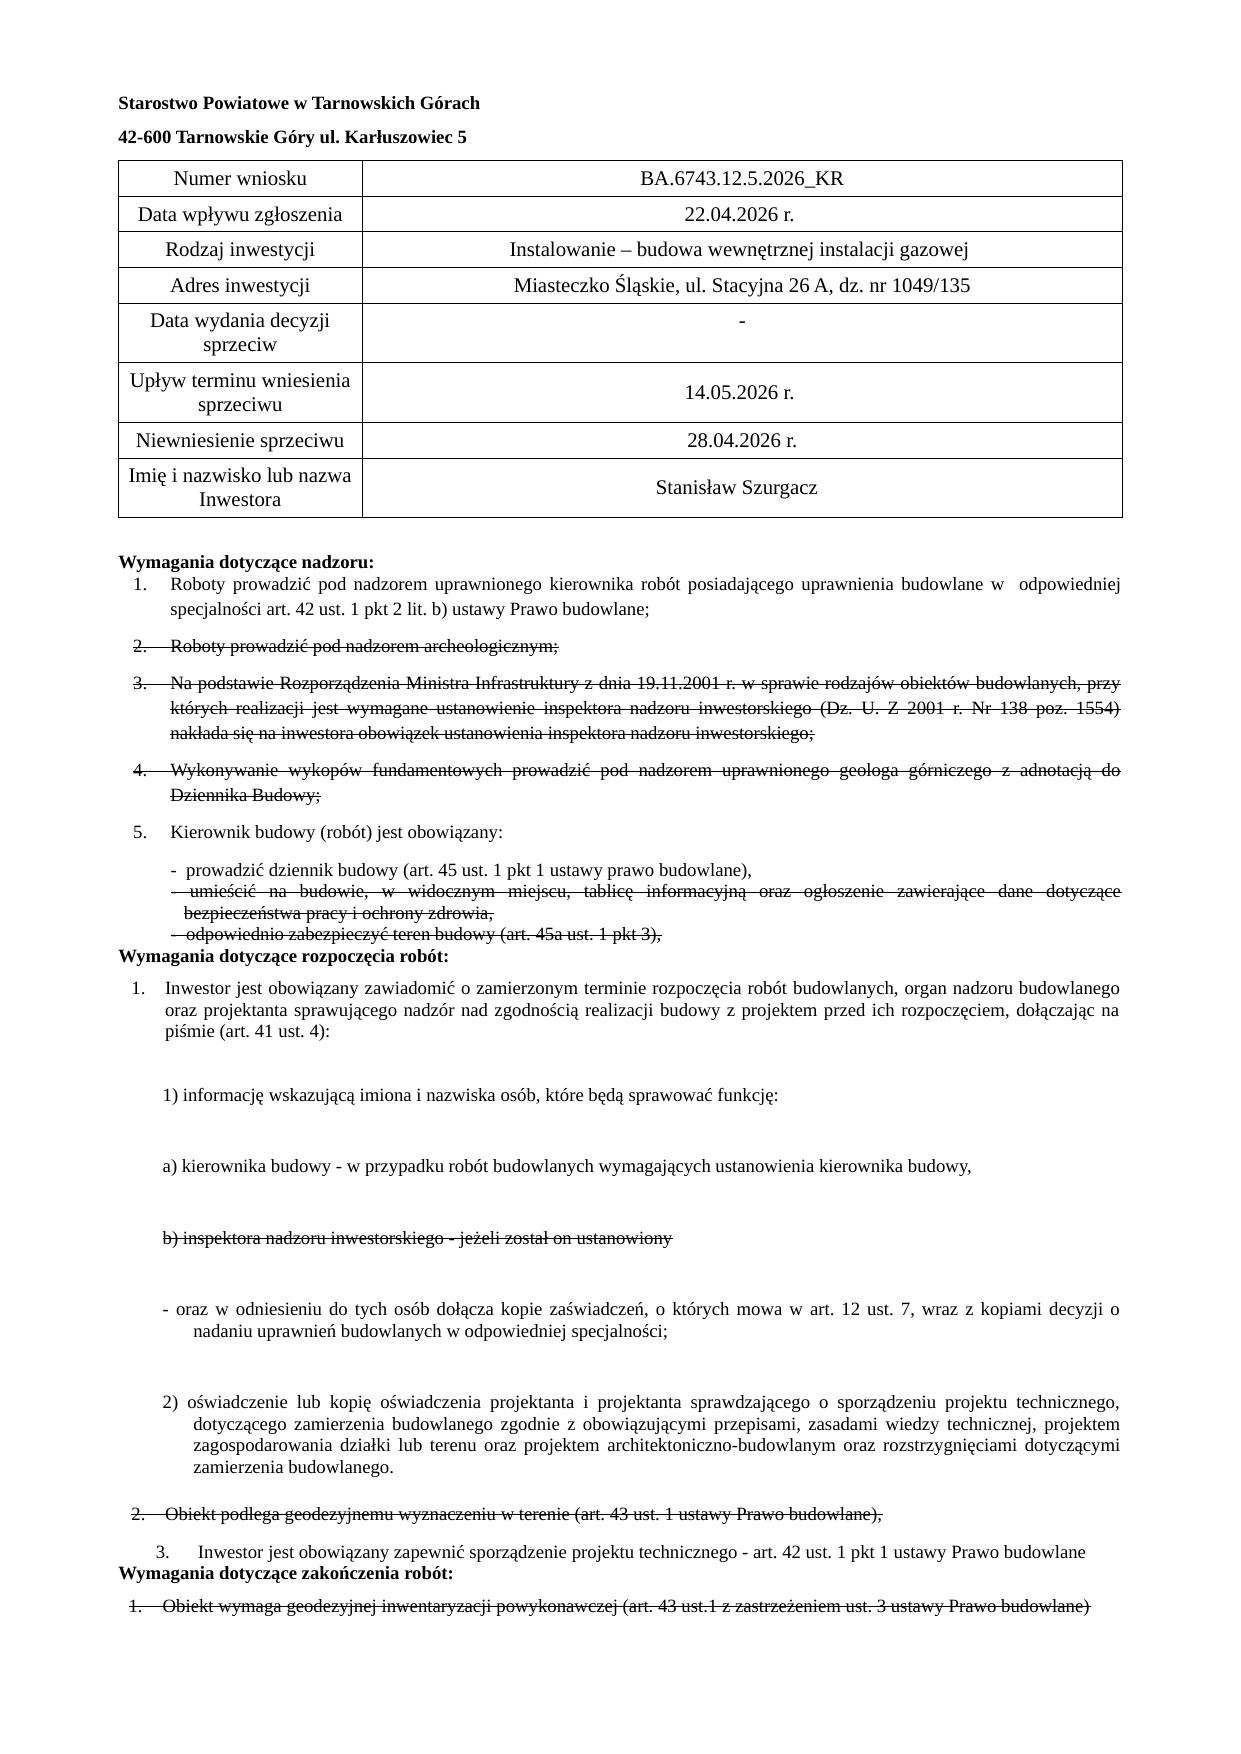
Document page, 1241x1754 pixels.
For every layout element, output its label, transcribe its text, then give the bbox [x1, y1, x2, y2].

table_cell Instalowanie – budowa wewnętrznej instalacji gazowej [363, 232, 1122, 267]
table_cell Miasteczko Śląskie, ul. Stacyjna 26 A, dz. nr 1049/135 [363, 268, 1122, 302]
table_cell Adres inwestycji [119, 268, 362, 302]
table_cell 14.05.2026 r. [363, 363, 1122, 422]
text Starostwo Powiatowe w Tarnowskich Górach [118, 92, 1122, 113]
table_cell - [363, 304, 1122, 362]
table_cell 22.04.2026 r. [363, 197, 1122, 231]
table_cell Stanisław Szurgacz [363, 459, 1122, 517]
table_cell Imię i nazwisko lub nazwa Inwestora [119, 459, 362, 517]
text - oraz w odniesieniu do tych osób dołącza kopie zaświadczeń, o których mowa w art. 12 ust. 7, wraz z kopiami decyzji o nadaniu uprawnień budowlanych w odpowiedniej specjalności; [162, 1298, 1122, 1341]
table_header Numer wniosku [119, 161, 362, 196]
table_cell 28.04.2026 r. [363, 423, 1122, 457]
text - umieścić na budowie, w widocznym miejscu, tablicę informacyjną oraz ogłoszenie zawierające dane dotyczące bezpieczeństwa pracy i ochrony zdrowia, [171, 893, 1122, 923]
list Roboty prowadzić pod nadzorem archeologicznym; [133, 635, 1122, 657]
table_cell Niewniesienie sprzeciwu [119, 423, 362, 457]
text Wymagania dotyczące nadzoru: [118, 551, 1122, 573]
text 1) informację wskazującą imiona i nazwiska osób, które będą sprawować funkcję: [162, 1083, 1122, 1105]
text Wymagania dotyczące zakończenia robót: [118, 1562, 1122, 1584]
table_cell Data wpływu zgłoszenia [119, 197, 362, 231]
text 42-600 Tarnowskie Góry ul. Karłuszowiec 5 [118, 126, 1122, 147]
text - odpowiednio zabezpieczyć teren budowy (art. 45a ust. 1 pkt 3), [170, 923, 1122, 945]
list Na podstawie Rozporządzenia Ministra Infrastruktury z dnia 19.11.2001 r. w sprawie rodzajów obiektów budowlanych, przy których realizacji jest wymagane ustanowienie inspektora nadzoru inwestorskiego (Dz. U. Z 2001 r. Nr 138 poz. 1554) nakłada się na inwestora obowiązek ustanowienia inspektora nadzoru inwestorskiego; [133, 672, 1122, 743]
list Wykonywanie wykopów fundamentowych prowadzić pod nadzorem uprawnionego geologa górniczego z adnotacją do Dziennika Budowy; [133, 759, 1122, 806]
list Obiekt podlega geodezyjnemu wyznaczeniu w terenie (art. 43 ust. 1 ustawy Prawo budowlane), [131, 1502, 1122, 1524]
table_cell Rodzaj inwestycji [119, 232, 362, 267]
text 2) oświadczenie lub kopię oświadczenia projektanta i projektanta sprawdzającego o sporządzeniu projektu technicznego, dotyczącego zamierzenia budowlanego zgodnie z obowiązującymi przepisami, zasadami wiedzy technicznej, projektem zagospodarowania działki lub terenu oraz projektem architektoniczno-budowlanym oraz rozstrzygnięciami dotyczącymi zamierzenia budowlanego. [162, 1391, 1122, 1477]
text - prowadzić dziennik budowy (art. 45 ust. 1 pkt 1 ustawy prawo budowlane), [170, 858, 1122, 880]
table_cell Upływ terminu wniesienia sprzeciwu [119, 363, 362, 422]
list Roboty prowadzić pod nadzorem uprawnionego kierownika robót posiadającego uprawnienia budowlane w odpowiedniej specjalności art. 42 ust. 1 pkt 2 lit. b) ustawy Prawo budowlane; [133, 573, 1122, 619]
table_cell Data wydania decyzji sprzeciw [119, 304, 362, 362]
list Inwestor jest obowiązany zawiadomić o zamierzonym terminie rozpoczęcia robót budowlanych, organ nadzoru budowlanego oraz projektanta sprawującego nadzór nad zgodnością realizacji budowy z projektem przed ich rozpoczęciem, dołączając na piśmie (art. 41 ust. 4): [131, 977, 1122, 1042]
text - umieścić na budowie, w widocznym miejscu, tablicę informacyjną oraz ogłoszenie zawierające dane dotyczące bezpieczeństwa pracy i ochrony zdrowia, [171, 880, 1122, 892]
list Inwestor jest obowiązany zapewnić sporządzenie projektu technicznego - art. 42 ust. 1 pkt 1 ustawy Prawo budowlane [156, 1541, 1122, 1562]
text Wymagania dotyczące rozpoczęcia robót: [118, 945, 1122, 966]
list Kierownik budowy (robót) jest obowiązany: [133, 821, 1122, 843]
text b) inspektora nadzoru inwestorskiego - jeżeli został on ustanowiony [162, 1227, 1122, 1248]
table_header BA.6743.12.5.2026_KR [363, 161, 1122, 196]
text a) kierownika budowy - w przypadku robót budowlanych wymagających ustanowienia kierownika budowy, [162, 1155, 1122, 1177]
list Obiekt wymaga geodezyjnej inwentaryzacji powykonawczej (art. 43 ust.1 z zastrzeżeniem ust. 3 ustawy Prawo budowlane) [128, 1594, 1122, 1616]
